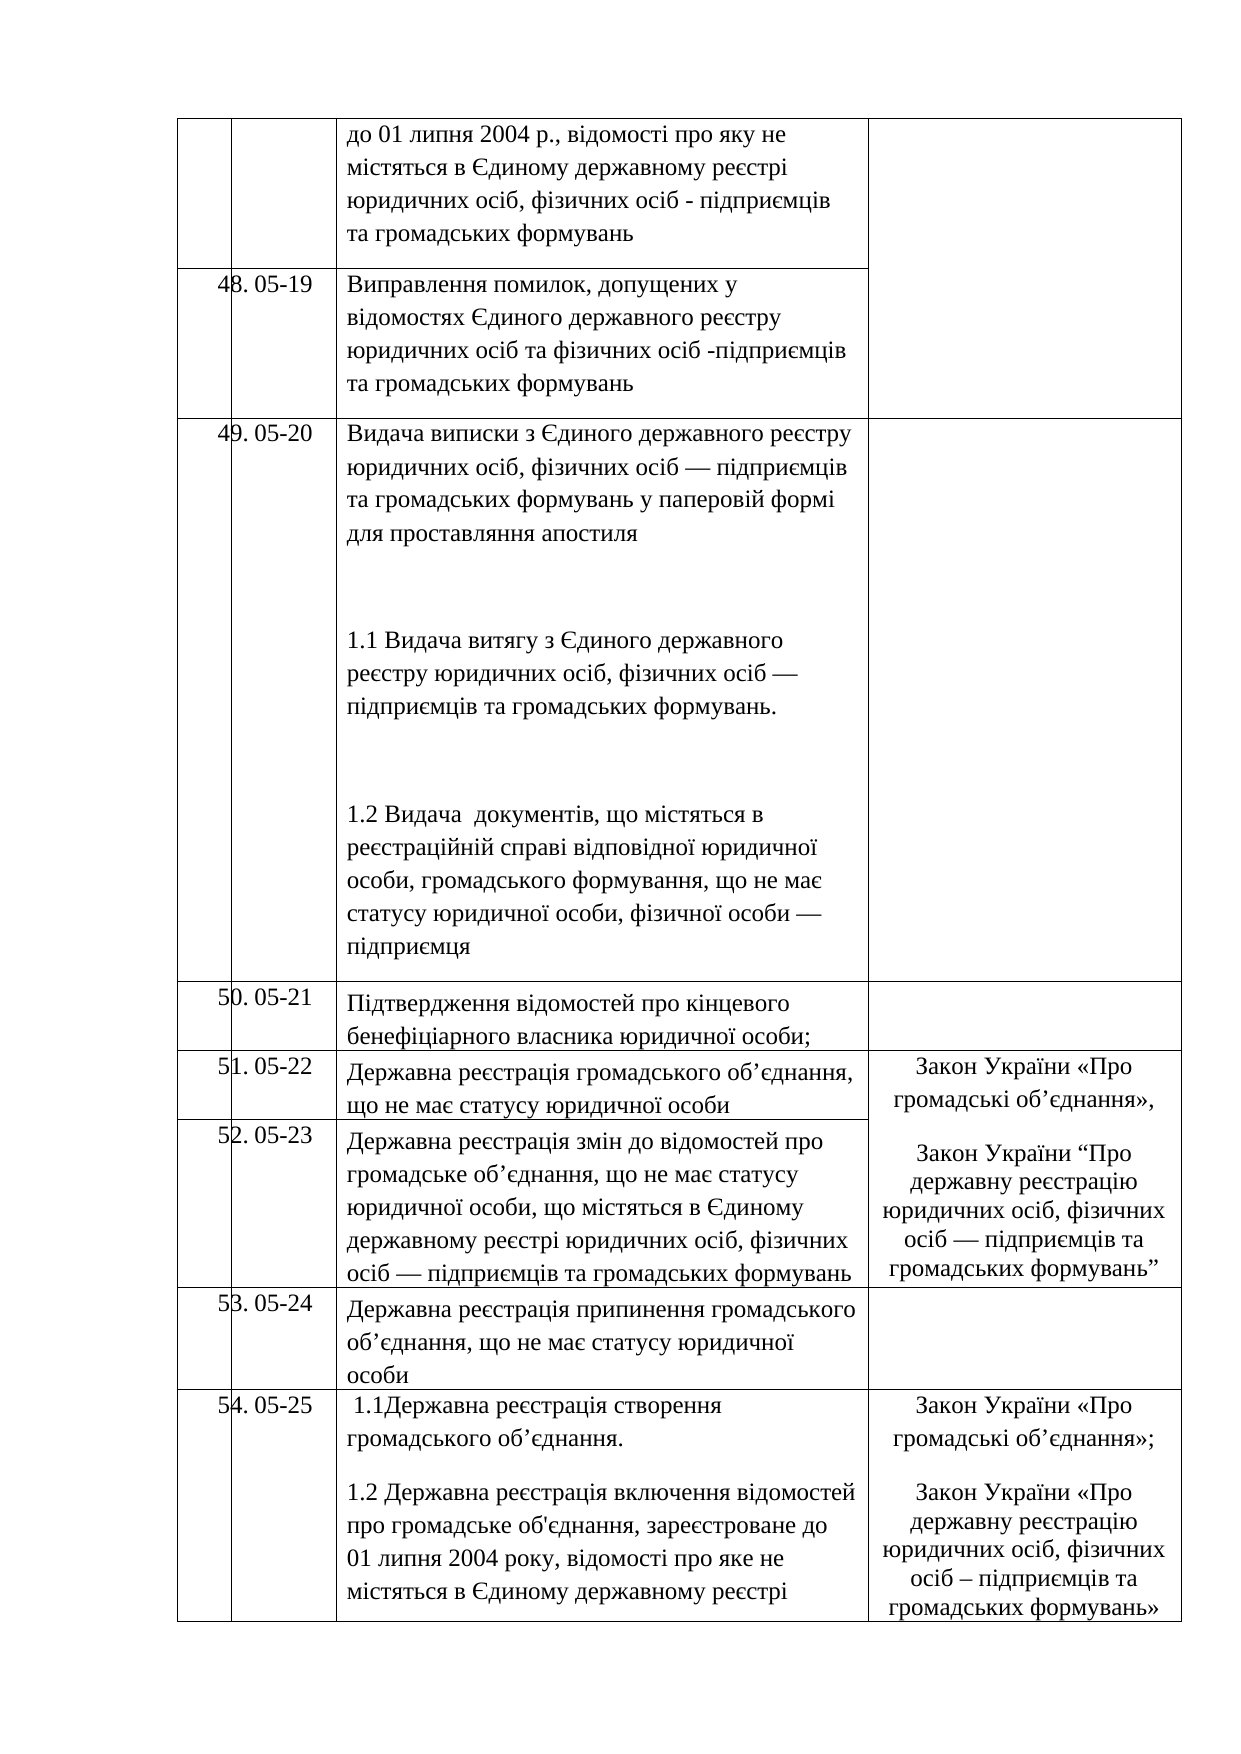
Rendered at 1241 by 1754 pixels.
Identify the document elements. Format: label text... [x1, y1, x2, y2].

table_cell [178, 1390, 231, 1621]
table_cell Закон України «Про громадські об’єднання», Закон України “Про державну реєстрацію юридичних осіб, фізичних осіб — підприємців та громадських формувань” [869, 1051, 1181, 1287]
table_cell [869, 1288, 1181, 1389]
table_cell [178, 1288, 231, 1389]
table_cell 05-20 [232, 419, 336, 981]
table_cell 05-22 [232, 1051, 336, 1119]
table_cell [869, 419, 1181, 981]
table_cell Підтвердження відомостей про кінцевого бенефіціарного власника юридичної особи; [337, 982, 868, 1050]
table_cell [178, 269, 231, 417]
table_cell [178, 419, 231, 981]
table_cell Виправлення помилок, допущених у відомостях Єдиного державного реєстру юридичних осіб та фізичних осіб -підприємців та громадських формувань [337, 269, 868, 417]
table_cell [869, 119, 1181, 417]
table_cell Державна реєстрація громадського об’єднання, що не має статусу юридичної особи [337, 1051, 868, 1119]
table_cell Видача виписки з Єдиного державного реєстру юридичних осіб, фізичних осіб — підприємців та громадських формувань у паперовій формі для проставляння апостиля 1.1 Видача витягу з Єдиного державного реєстру юридичних осіб, фізичних осіб — підприємців та громадських формувань. 1.2 Видача документів, що містяться в реєстраційній справі відповідної юридичної особи, громадського формування, що не має статусу юридичної особи, фізичної особи — підприємця [337, 419, 868, 981]
table_cell Закон України «Про громадські об’єднання»; Закон України «Про державну реєстрацію юридичних осіб, фізичних осіб – підприємців та громадських формувань» [869, 1390, 1181, 1621]
table_cell [869, 982, 1181, 1050]
table_cell [178, 982, 231, 1050]
table_cell [178, 1051, 231, 1119]
table_cell Державна реєстрація змін до відомостей про громадське об’єднання, що не має статусу юридичної особи, що містяться в Єдиному державному реєстрі юридичних осіб, фізичних осіб — підприємців та громадських формувань [337, 1120, 868, 1287]
table_cell 1.1Державна реєстрація створення громадського об’єднання. 1.2 Державна реєстрація включення відомостей про громадське об'єднання, зареєстроване до 01 липня 2004 року, відомості про яке не містяться в Єдиному державному реєстрі [337, 1390, 868, 1621]
table_cell 05-18 [232, 119, 336, 268]
table_cell до 01 липня 2004 р., відомості про яку не містяться в Єдиному державному реєстрі юридичних осіб, фізичних осіб - підприємців та громадських формувань [337, 119, 868, 268]
table_cell Державна реєстрація припинення громадського об’єднання, що не має статусу юридичної особи [337, 1288, 868, 1389]
table_cell 05-19 [232, 269, 336, 417]
table_cell 05-24 [232, 1288, 336, 1389]
table_cell [178, 119, 231, 268]
table_cell 05-23 [232, 1120, 336, 1287]
table_cell [178, 1120, 231, 1287]
table_cell 05-25 [232, 1390, 336, 1621]
table_cell 05-21 [232, 982, 336, 1050]
